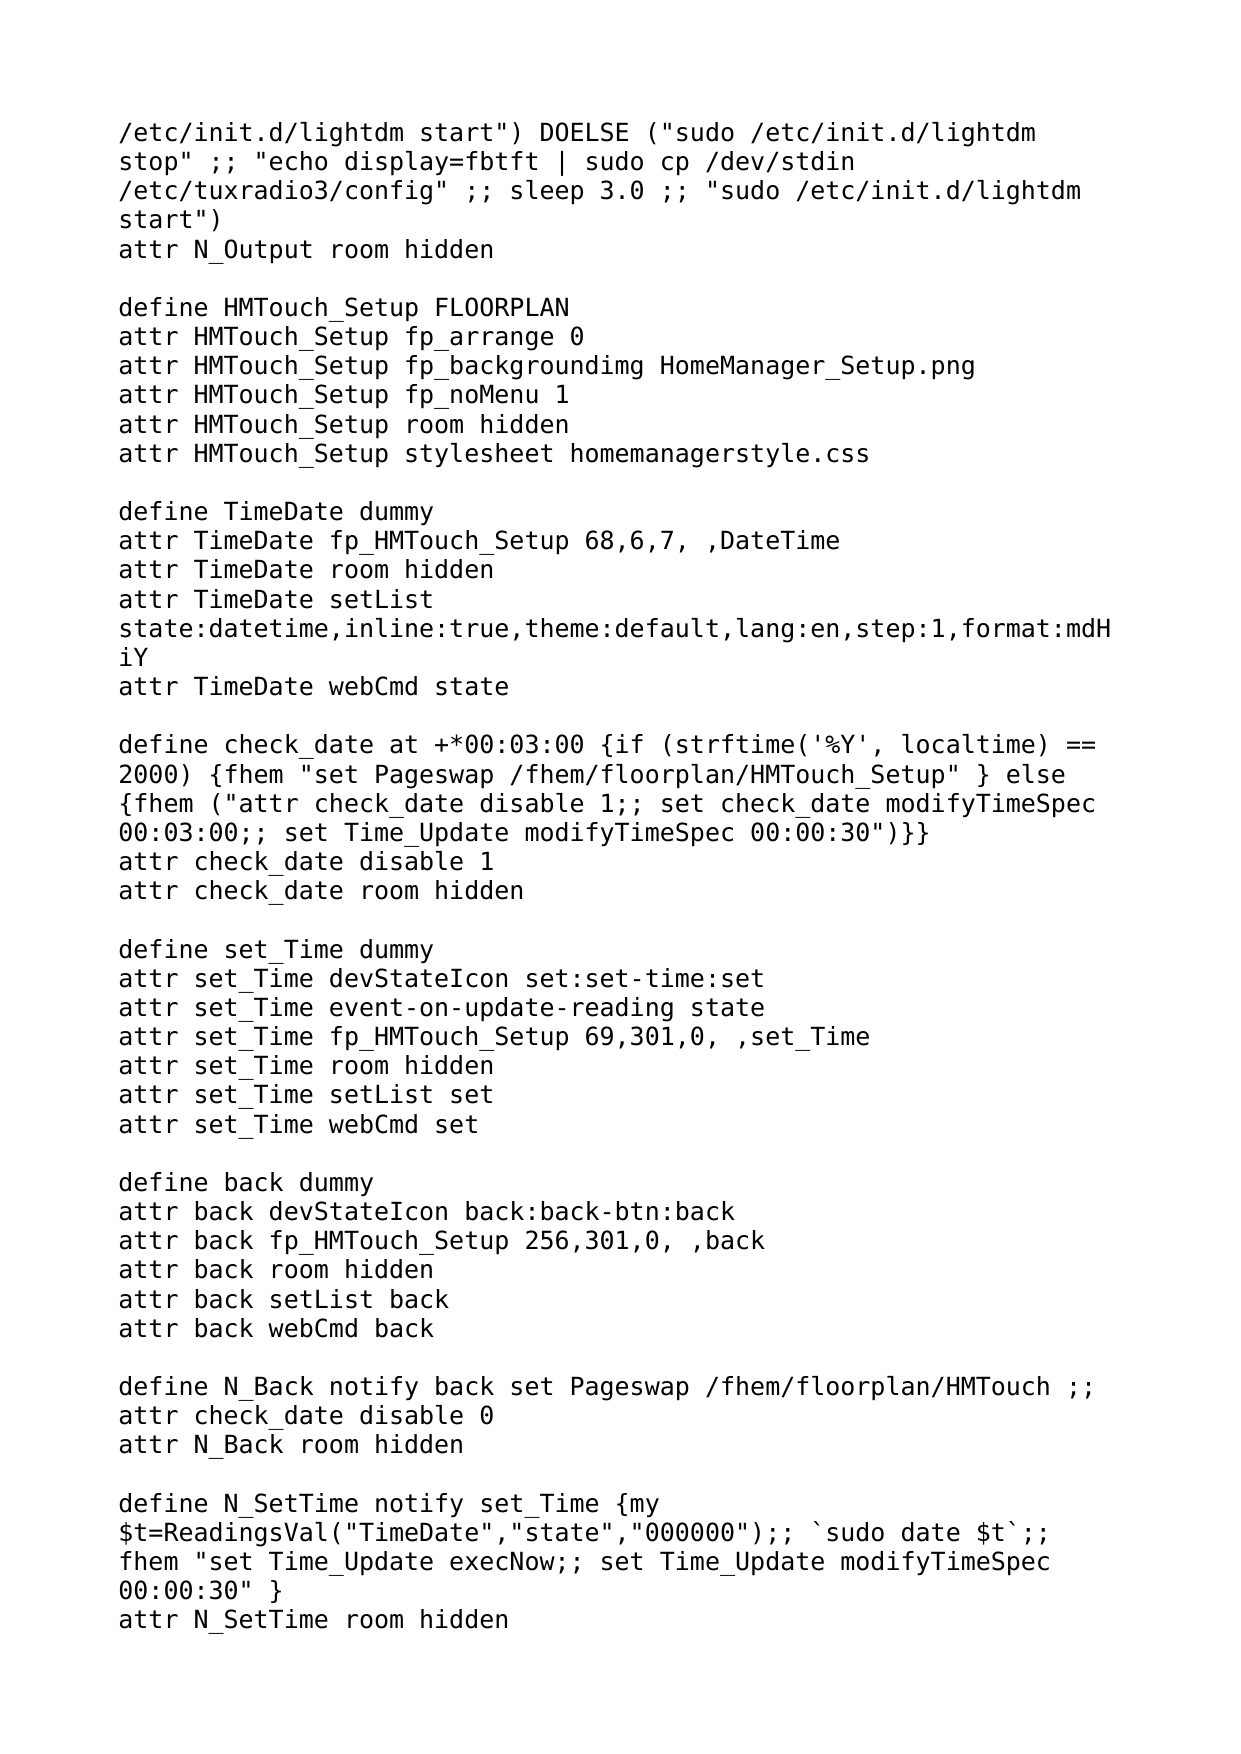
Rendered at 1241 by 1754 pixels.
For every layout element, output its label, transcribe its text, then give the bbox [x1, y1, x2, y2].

text /etc/init.d/lightdm start") DOELSE ("sudo /etc/init.d/lightdm stop" ;; "echo display=fbtft | sudo cp /dev/stdin /etc/tuxradio3/config" ;; sleep 3.0 ;; "sudo /etc/init.d/lightdm start") attr N_Output room hidden define HMTouch_Setup FLOORPLAN attr HMTouch_Setup fp_arrange 0 attr HMTouch_Setup fp_backgroundimg HomeManager_Setup.png attr HMTouch_Setup fp_noMenu 1 attr HMTouch_Setup room hidden attr HMTouch_Setup stylesheet homemanagerstyle.css define TimeDate dummy attr TimeDate fp_HMTouch_Setup 68,6,7, ,DateTime attr TimeDate room hidden attr TimeDate setList state:datetime,inline:true,theme:default,lang:en,step:1,format:mdHiY attr TimeDate webCmd state define check_date at +*00:03:00 {if (strftime('%Y', localtime) == 2000) {fhem "set Pageswap /fhem/floorplan/HMTouch_Setup" } else {fhem ("attr check_date disable 1;; set check_date modifyTimeSpec 00:03:00;; set Time_Update modifyTimeSpec 00:00:30")}} attr check_date disable 1 attr check_date room hidden define set_Time dummy attr set_Time devStateIcon set:set-time:set attr set_Time event-on-update-reading state attr set_Time fp_HMTouch_Setup 69,301,0, ,set_Time attr set_Time room hidden attr set_Time setList set attr set_Time webCmd set define back dummy attr back devStateIcon back:back-btn:back attr back fp_HMTouch_Setup 256,301,0, ,back attr back room hidden attr back setList back attr back webCmd back define N_Back notify back set Pageswap /fhem/floorplan/HMTouch ;; attr check_date disable 0 attr N_Back room hidden define N_SetTime notify set_Time {my $t=ReadingsVal("TimeDate","state","000000");; `sudo date $t`;; fhem "set Time_Update execNow;; set Time_Update modifyTimeSpec 00:00:30" } attr N_SetTime room hidden [118, 118, 1122, 1635]
